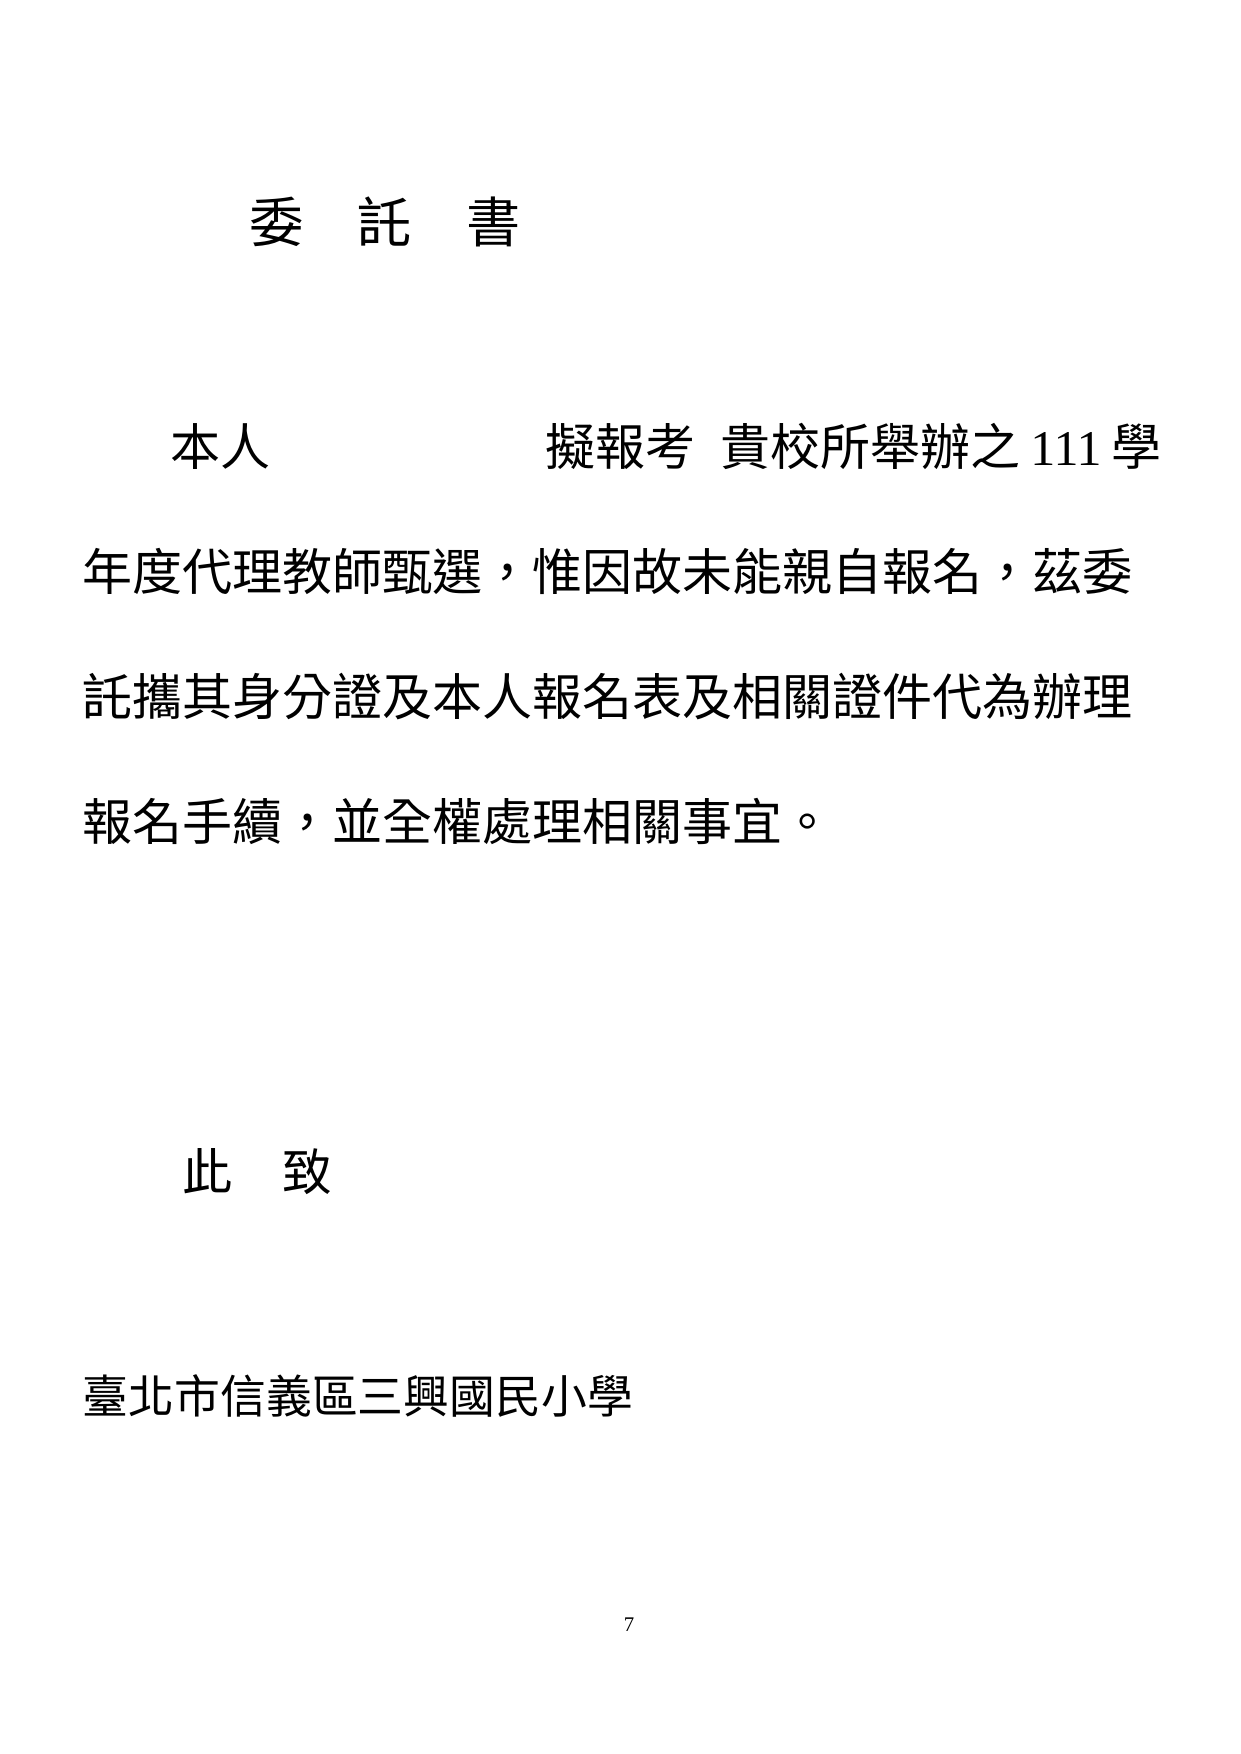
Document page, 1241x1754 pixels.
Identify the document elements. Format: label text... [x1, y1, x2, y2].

text 本人 擬報考 貴校所舉辦之111學年度代理教師甄選，惟因故未能親自報名，茲委託攜其身分證及本人報名表及相關證件代為辦理報名手續，並全權處理相關事宜。 [83, 371, 1175, 871]
text 委 託 書 [83, 146, 1175, 271]
text 臺北市信義區三興國民小學 [83, 1321, 1175, 1446]
text 此 致 [83, 1096, 1175, 1221]
